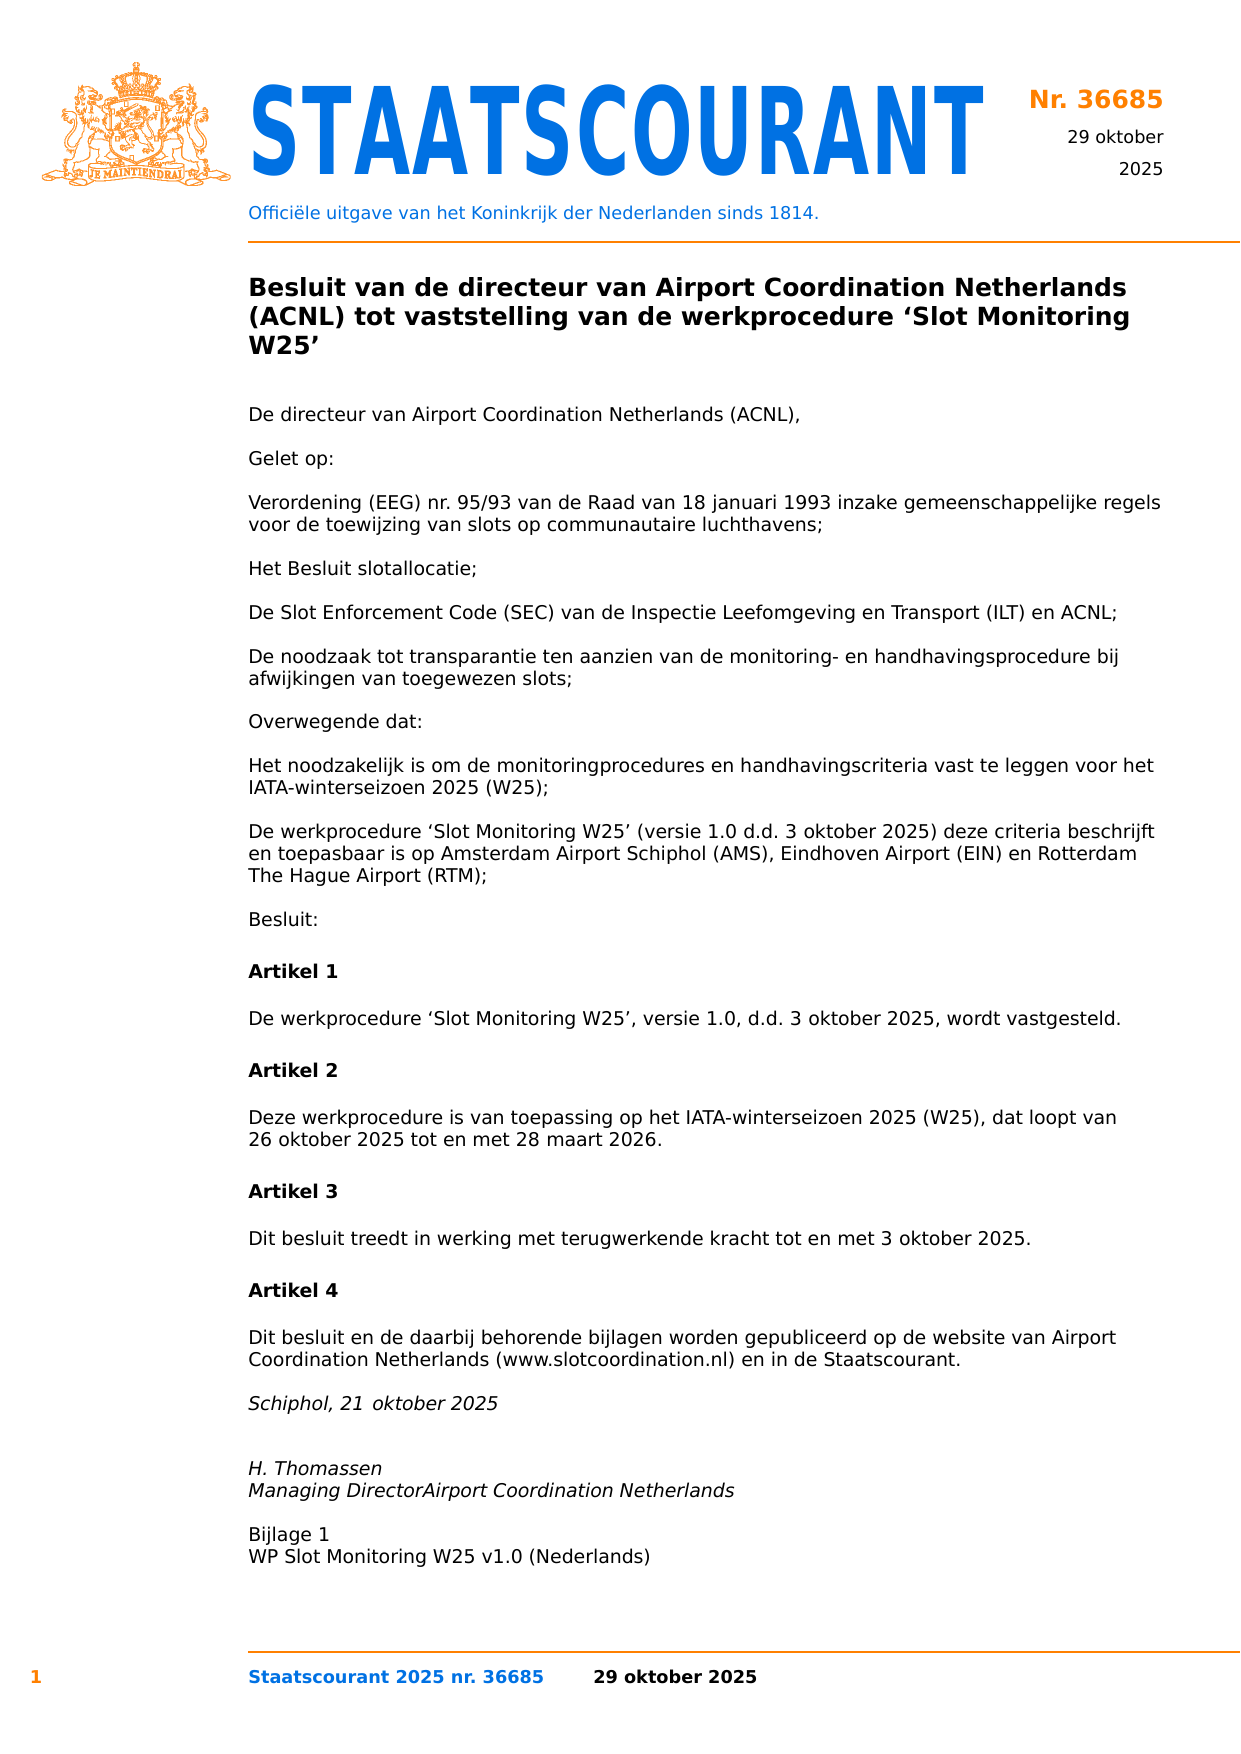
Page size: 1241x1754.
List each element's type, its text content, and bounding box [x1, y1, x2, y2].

text Dit besluit treedt in werking met terugwerkende kracht tot en met 3 oktober 2025. [248, 1228, 1163, 1250]
subtitle Besluit van de directeur van Airport Coordination Netherlands (ACNL) tot vaststelling van de werkprocedure ‘Slot Monitoring W25’ [248, 273, 1163, 361]
table_cell 29 oktober [998, 121, 1240, 153]
text De werkprocedure ‘Slot Monitoring W25’, versie 1.0, d.d. 3 oktober 2025, wordt vastgesteld. [248, 1008, 1163, 1030]
table_header [25, 62, 248, 241]
subtitle Artikel 2 [248, 1060, 1163, 1082]
text Deze werkprocedure is van toepassing op het IATA-winterseizoen 2025 (W25), dat loopt van 26 oktober 2025 tot en met 28 maart 2026. [248, 1107, 1163, 1151]
text Overwegende dat: [248, 711, 1163, 733]
text De werkprocedure ‘Slot Monitoring W25’ (versie 1.0 d.d. 3 oktober 2025) deze criteria beschrijft en toepasbaar is op Amsterdam Airport Schiphol (AMS), Eindhoven Airport (EIN) en Rotterdam The Hague Airport (RTM); [248, 821, 1163, 887]
text Verordening (EEG) nr. 95/93 van de Raad van 18 januari 1993 inzake gemeenschappelijke regels voor de toewijzing van slots op communautaire luchthavens; [248, 492, 1163, 536]
picture [41, 62, 231, 186]
text H. Thomassen Managing DirectorAirport Coordination Netherlands [248, 1436, 1163, 1502]
text Schiphol, 21 oktober 2025 [248, 1392, 1163, 1414]
text Dit besluit en de daarbij behorende bijlagen worden gepubliceerd op de website van Airport Coordination Netherlands (www.slotcoordination.nl) en in de Staatscourant. [248, 1327, 1163, 1371]
table_header STAATSCOURANT [248, 62, 998, 203]
table_cell Officiële uitgave van het Koninkrijk der Nederlanden sinds 1814. [248, 203, 1240, 241]
text WP Slot Monitoring W25 v1.0 (Nederlands) [248, 1546, 1163, 1568]
table_header Nr. 36685 [998, 62, 1240, 121]
subtitle Artikel 1 [248, 961, 1163, 983]
subtitle Artikel 3 [248, 1181, 1163, 1203]
text Bijlage 1 [248, 1524, 1163, 1546]
text De directeur van Airport Coordination Netherlands (ACNL), [248, 404, 1163, 426]
text De Slot Enforcement Code (SEC) van de Inspectie Leefomgeving en Transport (ILT) en ACNL; [248, 602, 1163, 624]
text Besluit: [248, 909, 1163, 931]
subtitle Artikel 4 [248, 1280, 1163, 1302]
table_cell 2025 [998, 153, 1240, 203]
text De noodzaak tot transparantie ten aanzien van de monitoring- en handhavingsprocedure bij afwijkingen van toegewezen slots; [248, 646, 1163, 689]
text Gelet op: [248, 448, 1163, 470]
text Het noodzakelijk is om de monitoringprocedures en handhavingscriteria vast te leggen voor het IATA-winterseizoen 2025 (W25); [248, 755, 1163, 799]
text Het Besluit slotallocatie; [248, 558, 1163, 580]
